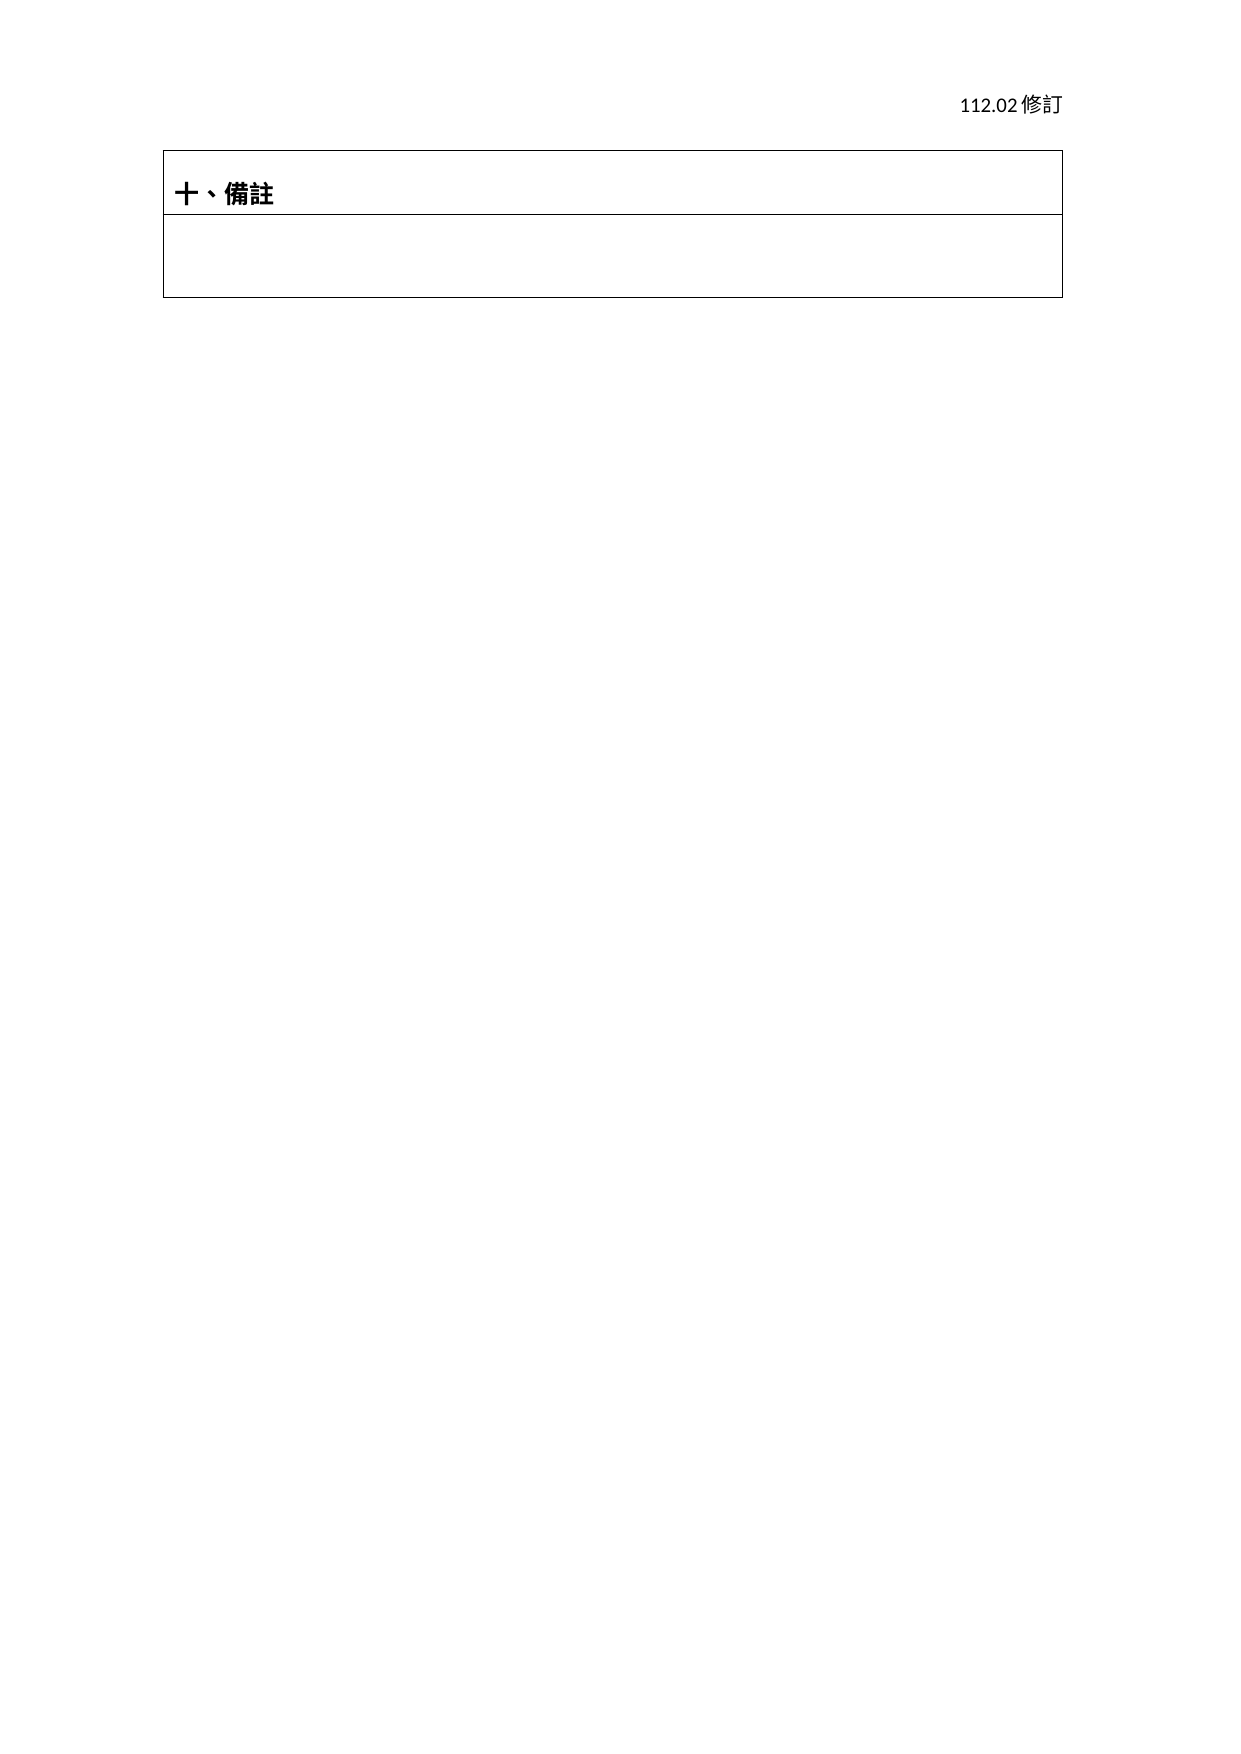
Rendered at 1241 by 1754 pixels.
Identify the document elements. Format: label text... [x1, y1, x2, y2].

table_cell [164, 215, 1062, 297]
table_cell 十、備註 [164, 151, 1062, 214]
